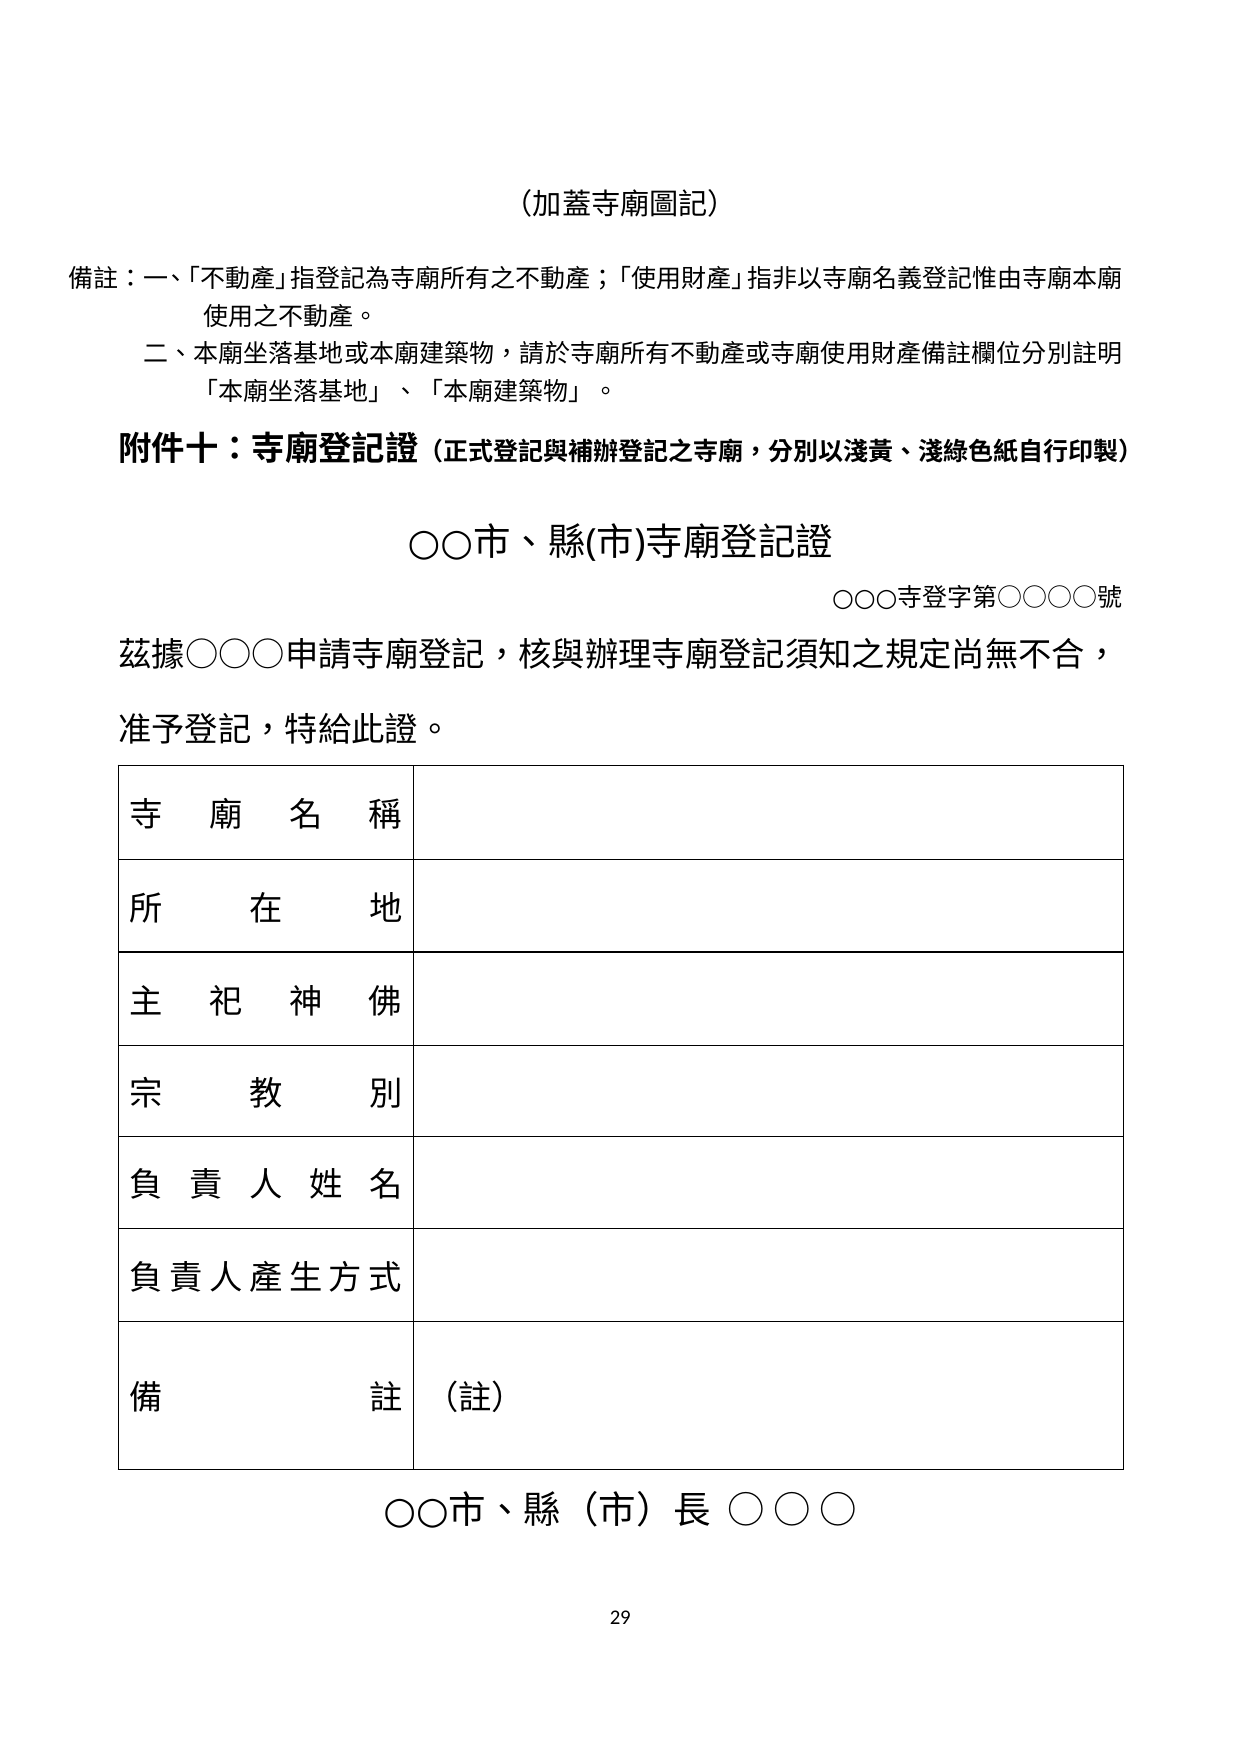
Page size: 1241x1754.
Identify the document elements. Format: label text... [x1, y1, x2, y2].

text 附件十：寺廟登記證（正式登記與補辦登記之寺廟，分別以淺黃、淺綠色紙自行印製） [118, 408, 1217, 483]
table_header 寺廟名稱 [119, 766, 413, 858]
text 茲據○○○申請寺廟登記，核與辦理寺廟登記須知之規定尚無不合，准予登記，特給此證。 [118, 614, 1122, 764]
text ○○○寺登字第○○○○號 [103, 577, 1122, 614]
table_cell 主祀神佛 [119, 953, 413, 1045]
table_cell [414, 1229, 1123, 1321]
table_header [414, 766, 1123, 858]
table_cell 負責人姓名 [119, 1137, 413, 1227]
text 備註：一、「不動產」指登記為寺廟所有之不動產；「使用財產」指非以寺廟名義登記惟由寺廟本廟使用之不動產。 [68, 258, 1122, 333]
text （加蓋寺廟圖記） [118, 164, 1122, 239]
table_cell 備註 [119, 1322, 413, 1468]
table_cell （註） [414, 1322, 1123, 1468]
table_cell [414, 860, 1123, 951]
table_cell [414, 953, 1123, 1045]
text ○○市、縣（市）長 ○ ○ ○ [118, 1470, 1122, 1544]
table_cell 所在地 [119, 860, 413, 951]
table_cell 負責人產生方式 [119, 1229, 413, 1321]
table_cell [414, 1046, 1123, 1136]
text ○○市、縣(市)寺廟登記證 [118, 502, 1122, 577]
text 二、本廟坐落基地或本廟建築物，請於寺廟所有不動產或寺廟使用財產備註欄位分別註明：「本廟坐落基地」、「本廟建築物」。 [143, 333, 1122, 408]
table_cell [414, 1137, 1123, 1227]
table_cell 宗教別 [119, 1046, 413, 1136]
